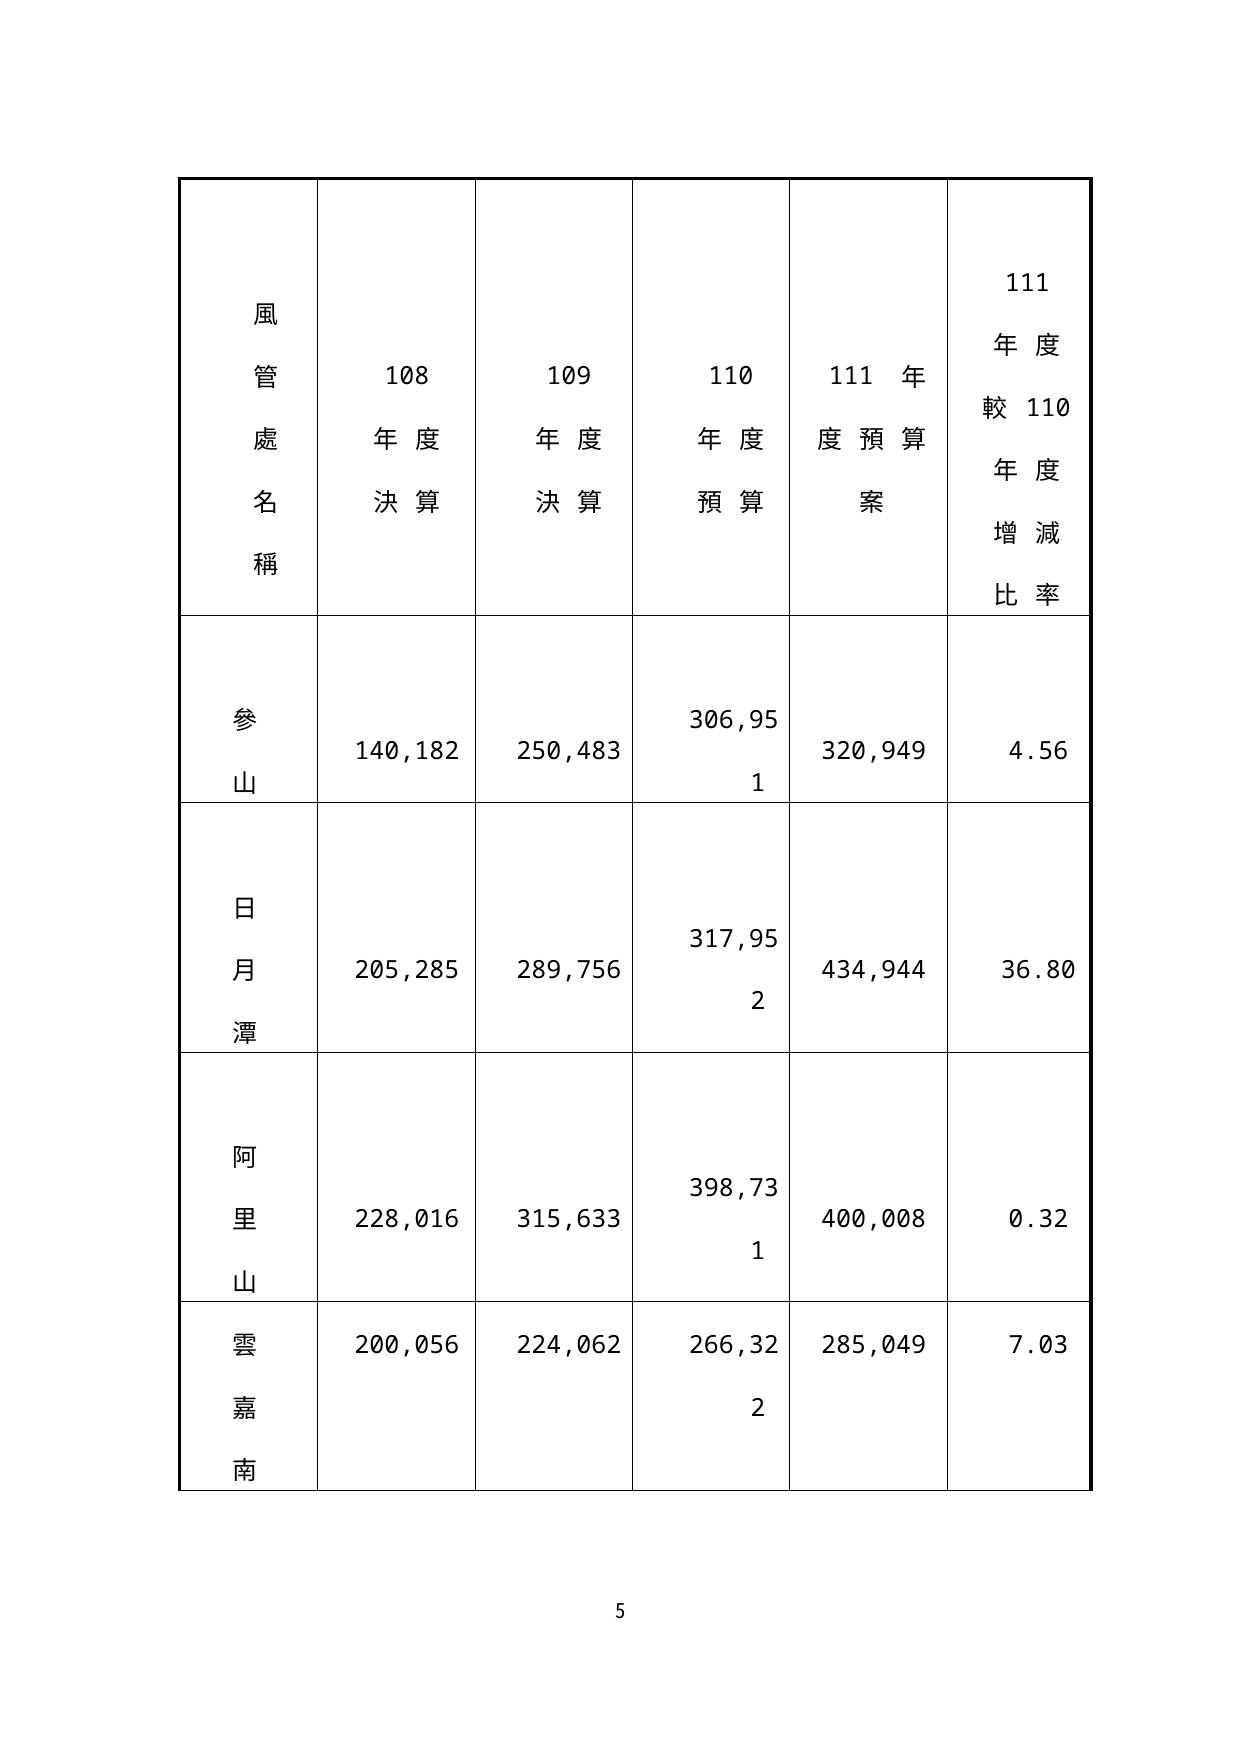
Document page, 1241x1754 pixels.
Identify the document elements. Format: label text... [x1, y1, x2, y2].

table_cell 阿里山 [181, 1053, 317, 1301]
table_cell 4.56 [948, 616, 1089, 802]
table_cell 205,285 [318, 803, 475, 1052]
table_cell 參山 [181, 616, 317, 802]
table_header 109年度決算 [476, 180, 632, 615]
table_header 108年度決算 [318, 180, 475, 615]
table_cell 315,633 [476, 1053, 632, 1301]
table_cell 7.03 [948, 1302, 1089, 1490]
table_cell 400,008 [790, 1053, 947, 1301]
table_cell 0.32 [948, 1053, 1089, 1301]
table_cell 140,182 [318, 616, 475, 802]
table_cell 雲嘉南 [181, 1302, 317, 1490]
table_cell 320,949 [790, 616, 947, 802]
table_cell 306,951 [633, 616, 789, 802]
table_cell 266,322 [633, 1302, 789, 1490]
table_cell 285,049 [790, 1302, 947, 1490]
table_header 110年度預算 [633, 180, 789, 615]
table_cell 317,952 [633, 803, 789, 1052]
table_cell 250,483 [476, 616, 632, 802]
table_cell 224,062 [476, 1302, 632, 1490]
table_header 風管處名稱 [181, 180, 317, 615]
table_cell 434,944 [790, 803, 947, 1052]
table_cell 289,756 [476, 803, 632, 1052]
table_cell 200,056 [318, 1302, 475, 1490]
table_header 111年度較110年度增減比率 [948, 180, 1089, 615]
table_cell 398,731 [633, 1053, 789, 1301]
table_header 111年度預算案 [790, 180, 947, 615]
table_cell 36.80 [948, 803, 1089, 1052]
table_cell 228,016 [318, 1053, 475, 1301]
table_cell 日月潭 [181, 803, 317, 1052]
